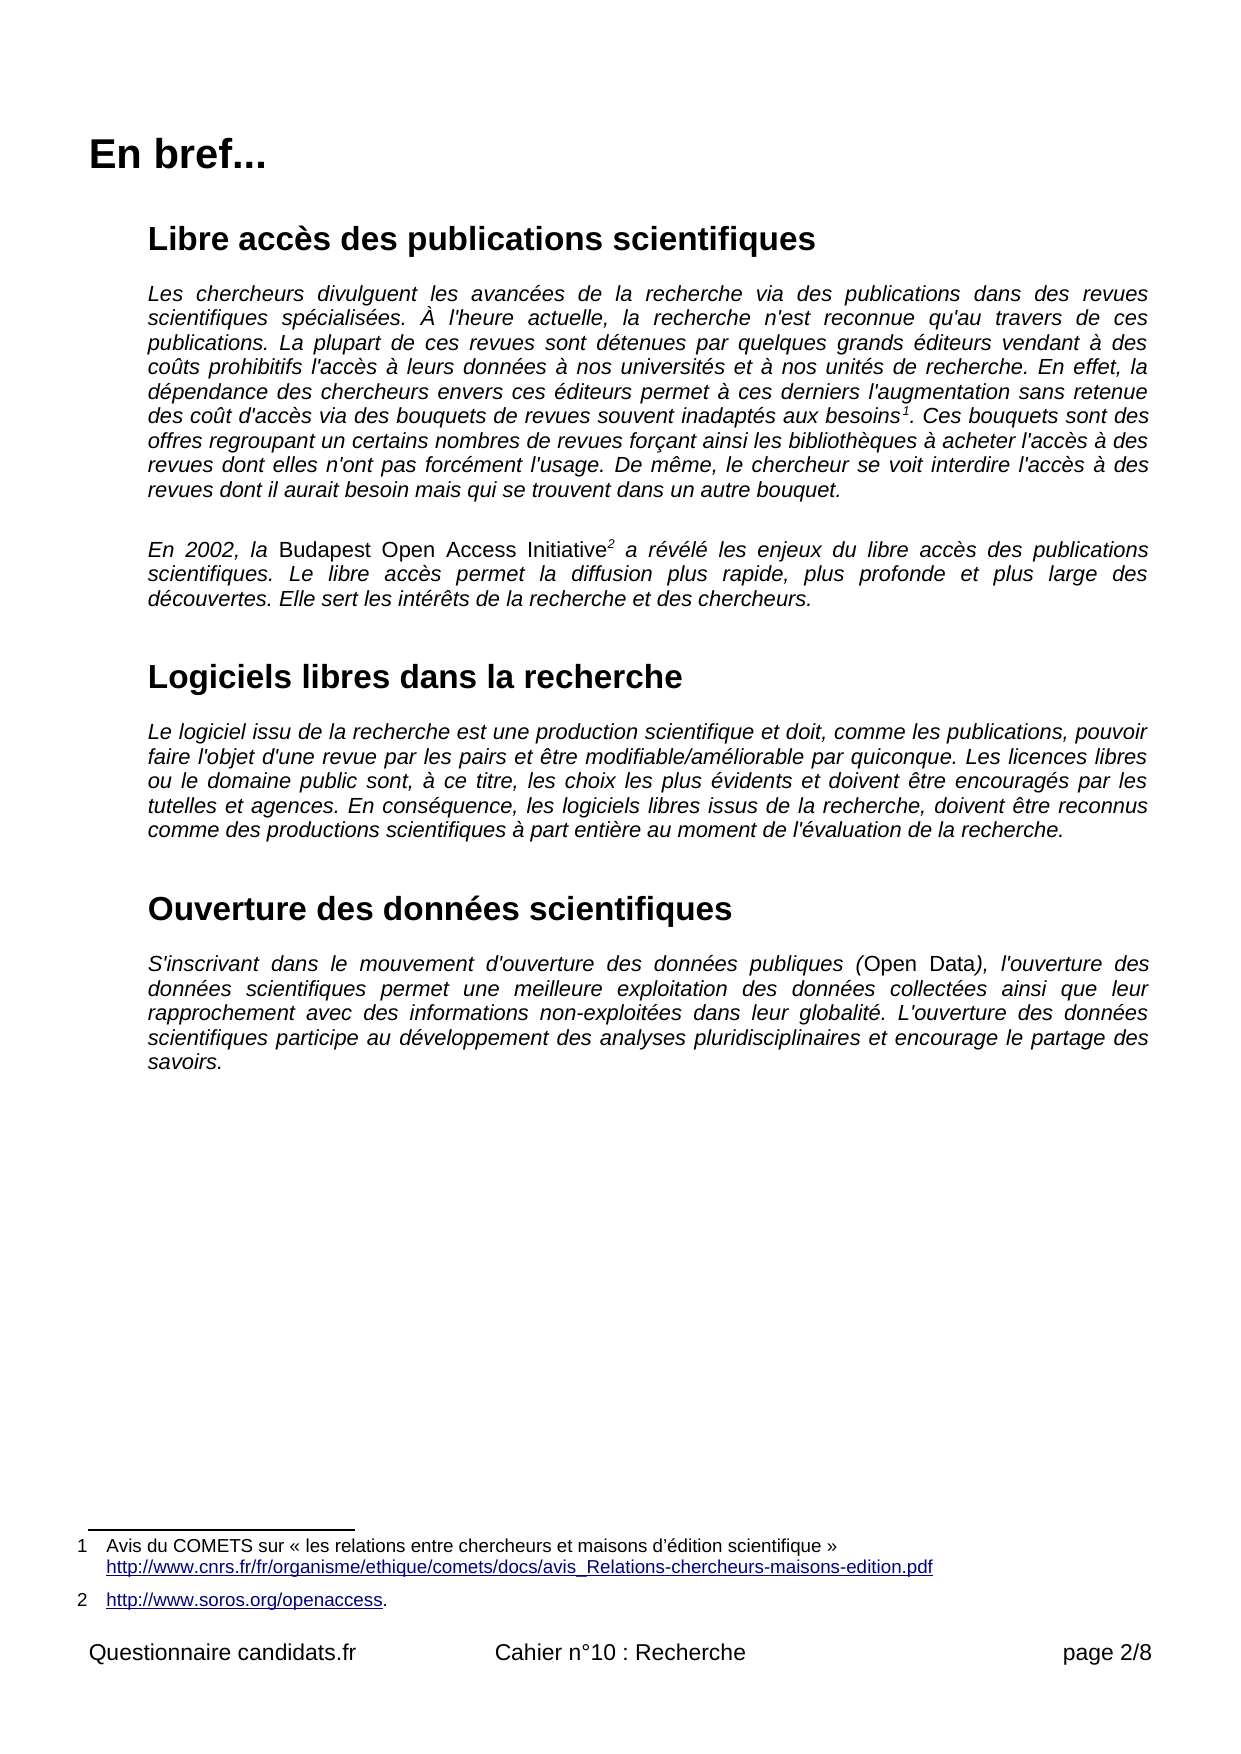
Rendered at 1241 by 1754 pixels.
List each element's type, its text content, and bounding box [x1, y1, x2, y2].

text S'inscrivant dans le mouvement d'ouverture des données publiques (Open Data), l'ouverture des données scientifiques permet une meilleure exploitation des données collectées ainsi que leur rapprochement avec des informations non-exploitées dans leur globalité. L'ouverture des données scientifiques participe au développement des analyses pluridisciplinaires et encourage le partage des savoirs. [148, 952, 1152, 1074]
subtitle Logiciels libres dans la recherche [148, 658, 1152, 696]
text En 2002, la Budapest Open Access Initiative a révélé les enjeux du libre accès des publications scientifiques. Le libre accès permet la diffusion plus rapide, plus profonde et plus large des découvertes. Elle sert les intérêts de la recherche et des chercheurs. [148, 537, 1152, 611]
subtitle Ouverture des données scientifiques [148, 890, 1152, 927]
subtitle En bref... [88, 131, 1152, 178]
text Avis du COMETS sur « les relations entre chercheurs et maisons d’édition scientifique » http://www.cnrs.fr/fr/organisme/ethique/comets/docs/avis_Relations-chercheurs-maisons-edition.pdf [77, 1536, 1152, 1578]
text http://www.soros.org/openaccess. [77, 1589, 1152, 1610]
subtitle Libre accès des publications scientifiques [148, 220, 1152, 257]
text Le logiciel issu de la recherche est une production scientifique et doit, comme les publications, pouvoir faire l'objet d'une revue par les pairs et être modifiable/améliorable par quiconque. Les licences libres ou le domaine public sont, à ce titre, les choix les plus évidents et doivent être encouragés par les tutelles et agences. En conséquence, les logiciels libres issus de la recherche, doivent être reconnus comme des productions scientifiques à part entière au moment de l'évaluation de la recherche. [148, 720, 1152, 842]
text Les chercheurs divulguent les avancées de la recherche via des publications dans des revues scientifiques spécialisées. À l'heure actuelle, la recherche n'est reconnue qu'au travers de ces publications. La plupart de ces revues sont détenues par quelques grands éditeurs vendant à des coûts prohibitifs l'accès à leurs données à nos universités et à nos unités de recherche. En effet, la dépendance des chercheurs envers ces éditeurs permet à ces derniers l'augmentation sans retenue des coût d'accès via des bouquets de revues souvent inadaptés aux besoins. Ces bouquets sont des offres regroupant un certains nombres de revues forçant ainsi les bibliothèques à acheter l'accès à des revues dont elles n'ont pas forcément l'usage. De même, le chercheur se voit interdire l'accès à des revues dont il aurait besoin mais qui se trouvent dans un autre bouquet. [148, 282, 1152, 502]
